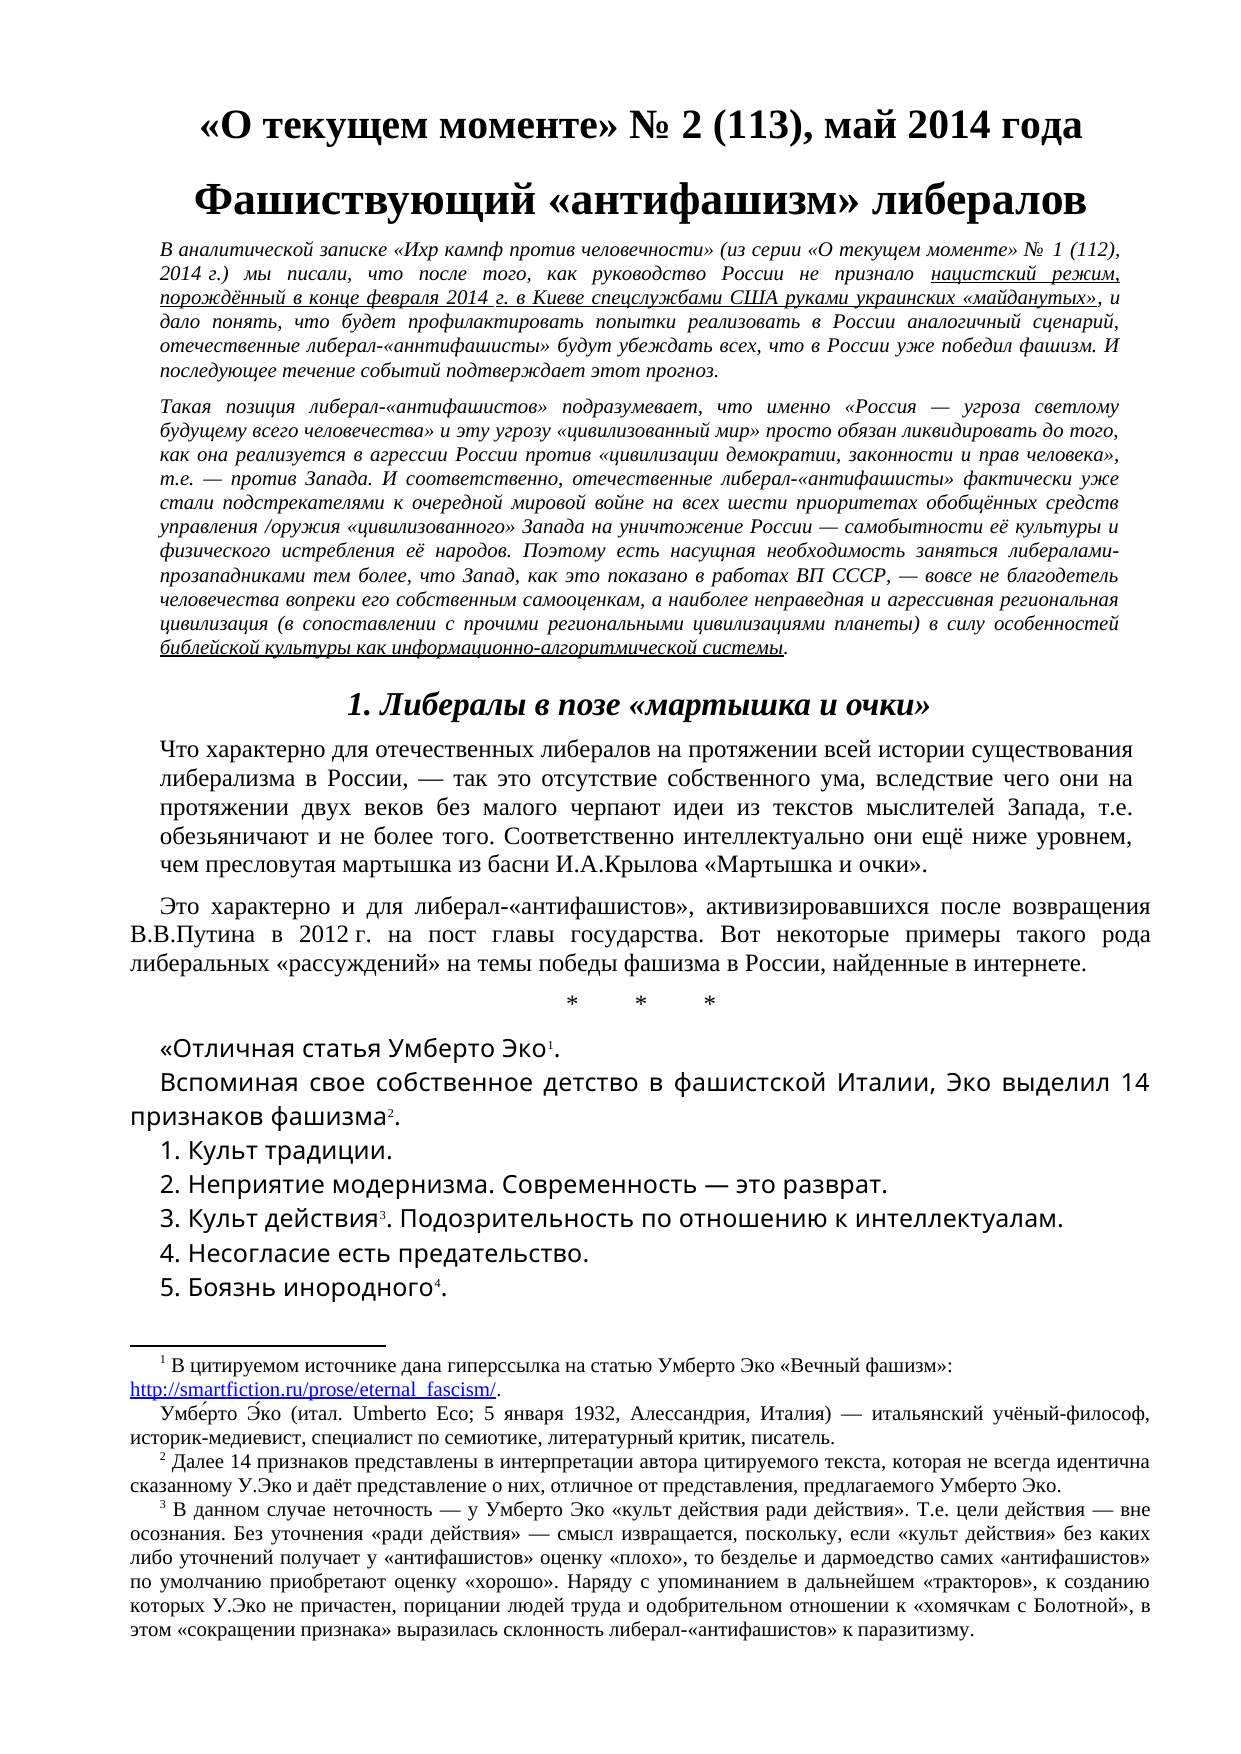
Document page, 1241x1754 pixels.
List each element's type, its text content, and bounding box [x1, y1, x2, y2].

text Далее 14 признаков представлены в интерпретации автора цитируемого текста, которая не всегда идентична сказанному У.Эко и даёт представление о них, отличное от представления, предлагаемого Умберто Эко. [130, 1449, 1152, 1497]
text В аналитической записке «Ихр кампф против человечности» (из серии «О текущем моменте» № 1 (112), 2014 г.) мы писали, что после того, как руководство России не признало нацистский режим, порождённый в конце февраля 2014 г. в Киеве спецслужбами США руками украинских «майданутых», и дало понять, что будет профилактировать попытки реализовать в России аналогичный сценарий, отечественные либерал-«аннтифашисты» будут убеждать всех, что в России уже победил фашизм. И последующее течение событий подтверждает этот прогноз. [159, 237, 1122, 382]
text В данном случае неточность — у Умберто Эко «культ действия ради действия». Т.е. цели действия — вне осознания. Без уточнения «ради действия» — смысл извращается, поскольку, если «культ действия» без каких либо уточнений получает у «антифашистов» оценку «плохо», то безделье и дармоедство самих «антифашистов» по умолчанию приобретают оценку «хорошо». Наряду с упоминанием в дальнейшем «тракторов», к созданию которых У.Эко не причастен, порицании людей труда и одобрительном отношении к «хомячкам с Болотной», в этом «сокращении признака» выразилась склонность либерал-«антифашистов» к паразитизму. [130, 1497, 1152, 1641]
text Такая позиция либерал-«антифашистов» подразумевает, что именно «Россия — угроза светлому будущему всего человечества» и эту угрозу «цивилизованный мир» просто обязан ликвидировать до того, как она реализуется в агрессии России против «цивилизации демократии, законности и прав человека», т.е. — против Запада. И соответственно, отечественные либерал-«антифашисты» фактически уже стали подстрекателями к очередной мировой войне на всех шести приоритетах обобщённых средств управления /оружия «цивилизованного» Запада на уничтожение России — самобытности её культуры и физического истребления её народов. Поэтому есть насущная необходимость заняться либералами-прозападниками тем более, что Запад, как это показано в работах ВП СССР, — вовсе не благодетель человечества вопреки его собственным самооценкам, а наиболее неправедная и агрессивная региональная цивилизация (в сопоставлении с прочими региональными цивилизациями планеты) в силу особенностей библейской культуры как информационно-алгоритмической системы. [159, 394, 1122, 659]
text 1. Культ традиции. [130, 1133, 1152, 1167]
text Вспоминая свое собственное детство в фашистской Италии, Эко выделил 14 признаков фашизма. [130, 1065, 1152, 1133]
text Фашиствующий «антифашизм» либералов [130, 172, 1152, 225]
text «Отличная статья Умберто Эко. [130, 1031, 1152, 1065]
text 4. Несогласие есть предательство. [130, 1235, 1152, 1269]
subtitle 1. Либералы в позе «мартышка и очки» [130, 684, 1152, 722]
text Умбе́рто Э́ко (итал. Umberto Eco; 5 января 1932, Алессандрия, Италия) — итальянский учёный-философ, историк-медиевист, специалист по семиотике, литературный критик, писатель. [130, 1401, 1152, 1449]
text 5. Боязнь инородного. [130, 1269, 1152, 1303]
text Это характерно и для либерал-«антифашистов», активизировавшихся после возвращения В.В.Путина в 2012 г. на пост главы государства. Вот некоторые примеры такого рода либеральных «рассуждений» на темы победы фашизма в России, найденные в интернете. [130, 891, 1152, 977]
text 3. Культ действия. Подозрительность по отношению к интеллектуалам. [130, 1201, 1152, 1235]
text 2. Неприятие модернизма. Современность — это разврат. [130, 1167, 1152, 1201]
text «О текущем моменте» № 2 (113), май 2014 года [130, 99, 1152, 147]
text * * * [130, 989, 1152, 1018]
text http://smartfiction.ru/prose/eternal_fascism/. [130, 1377, 1152, 1401]
text В цитируемом источнике дана гиперссылка на статью Умберто Эко «Вечный фашизм»: [130, 1352, 1152, 1377]
text Что характерно для отечественных либералов на протяжении всей истории существования либерализма в России, — так это отсутствие собственного ума, вследствие чего они на протяжении двух веков без малого черпают идеи из текстов мыслителей Запада, т.е. обезьяничают и не более того. Соответственно интеллектуально они ещё ниже уровнем, чем пресловутая мартышка из басни И.А.Крылова «Мартышка и очки». [159, 734, 1134, 878]
